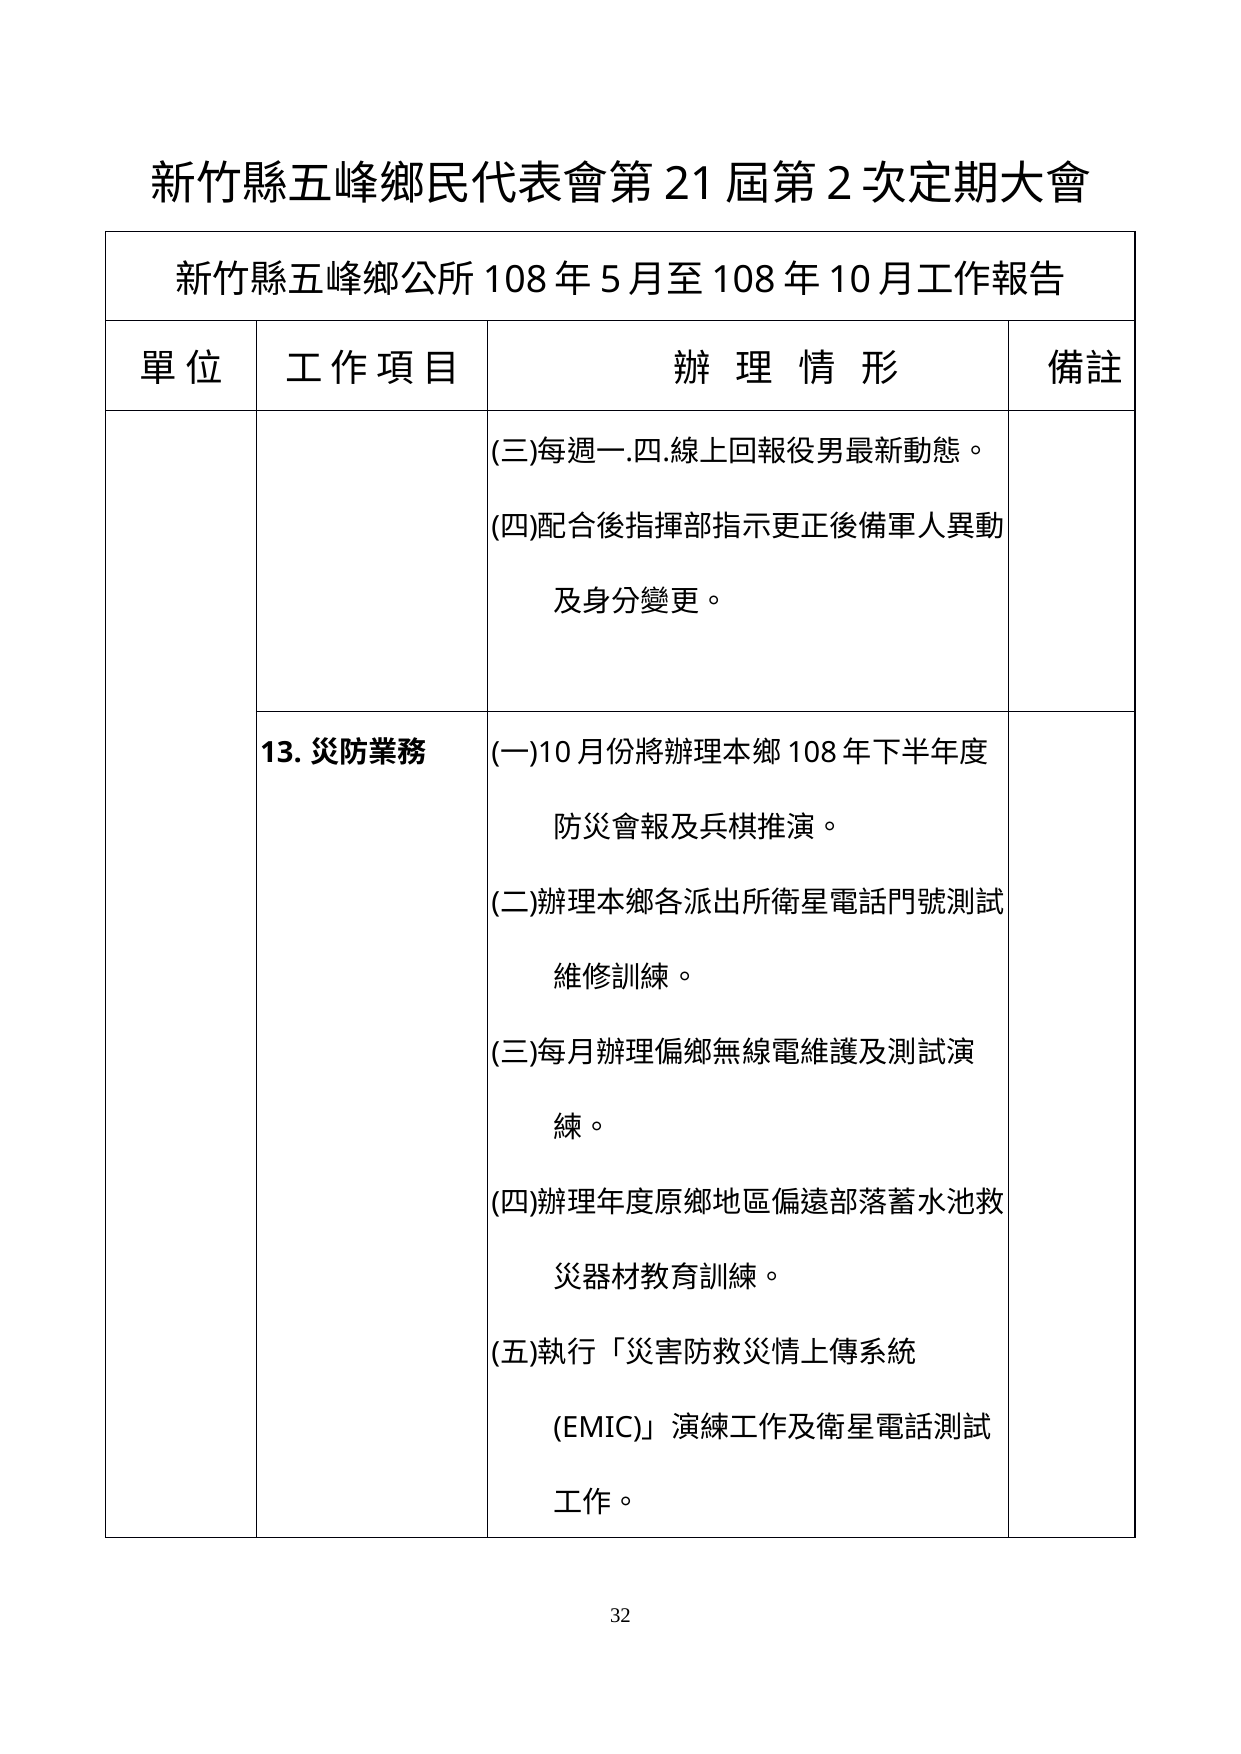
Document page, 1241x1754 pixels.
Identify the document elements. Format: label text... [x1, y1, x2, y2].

table_header 新竹縣五峰鄉民代表會第21屆第2次定期大會 [105, 129, 1135, 231]
table_cell (三)每週一.四.線上回報役男最新動態。 (四)配合後指揮部指示更正後備軍人異動及身分變更。 [488, 411, 1008, 711]
table_cell 工 作 項 目 [257, 321, 487, 410]
table_cell (一)10月份將辦理本鄉108年下半年度防災會報及兵棋推演。 (二)辦理本鄉各派出所衛星電話門號測試維修訓練。 (三)每月辦理偏鄉無線電維護及測試演練。 (四)辦理年度原鄉地區偏遠部落蓄水池救災器材教育訓練。 (五)執行「災害防救災情上傳系統(EMIC)」演練工作及衛星電話測試工作。 [488, 712, 1008, 1537]
table_cell 災防業務 [257, 712, 487, 1537]
table_cell [257, 411, 487, 711]
table_cell [1009, 712, 1134, 1537]
table_cell 辦 理 情 形 [488, 321, 1008, 410]
table_cell [1009, 411, 1134, 711]
table_cell 單 位 [106, 321, 256, 410]
table_cell [106, 411, 256, 1537]
table_cell 新竹縣五峰鄉公所108年5月至108年10月工作報告 [106, 232, 1134, 320]
table_cell 備註 [1009, 321, 1134, 410]
